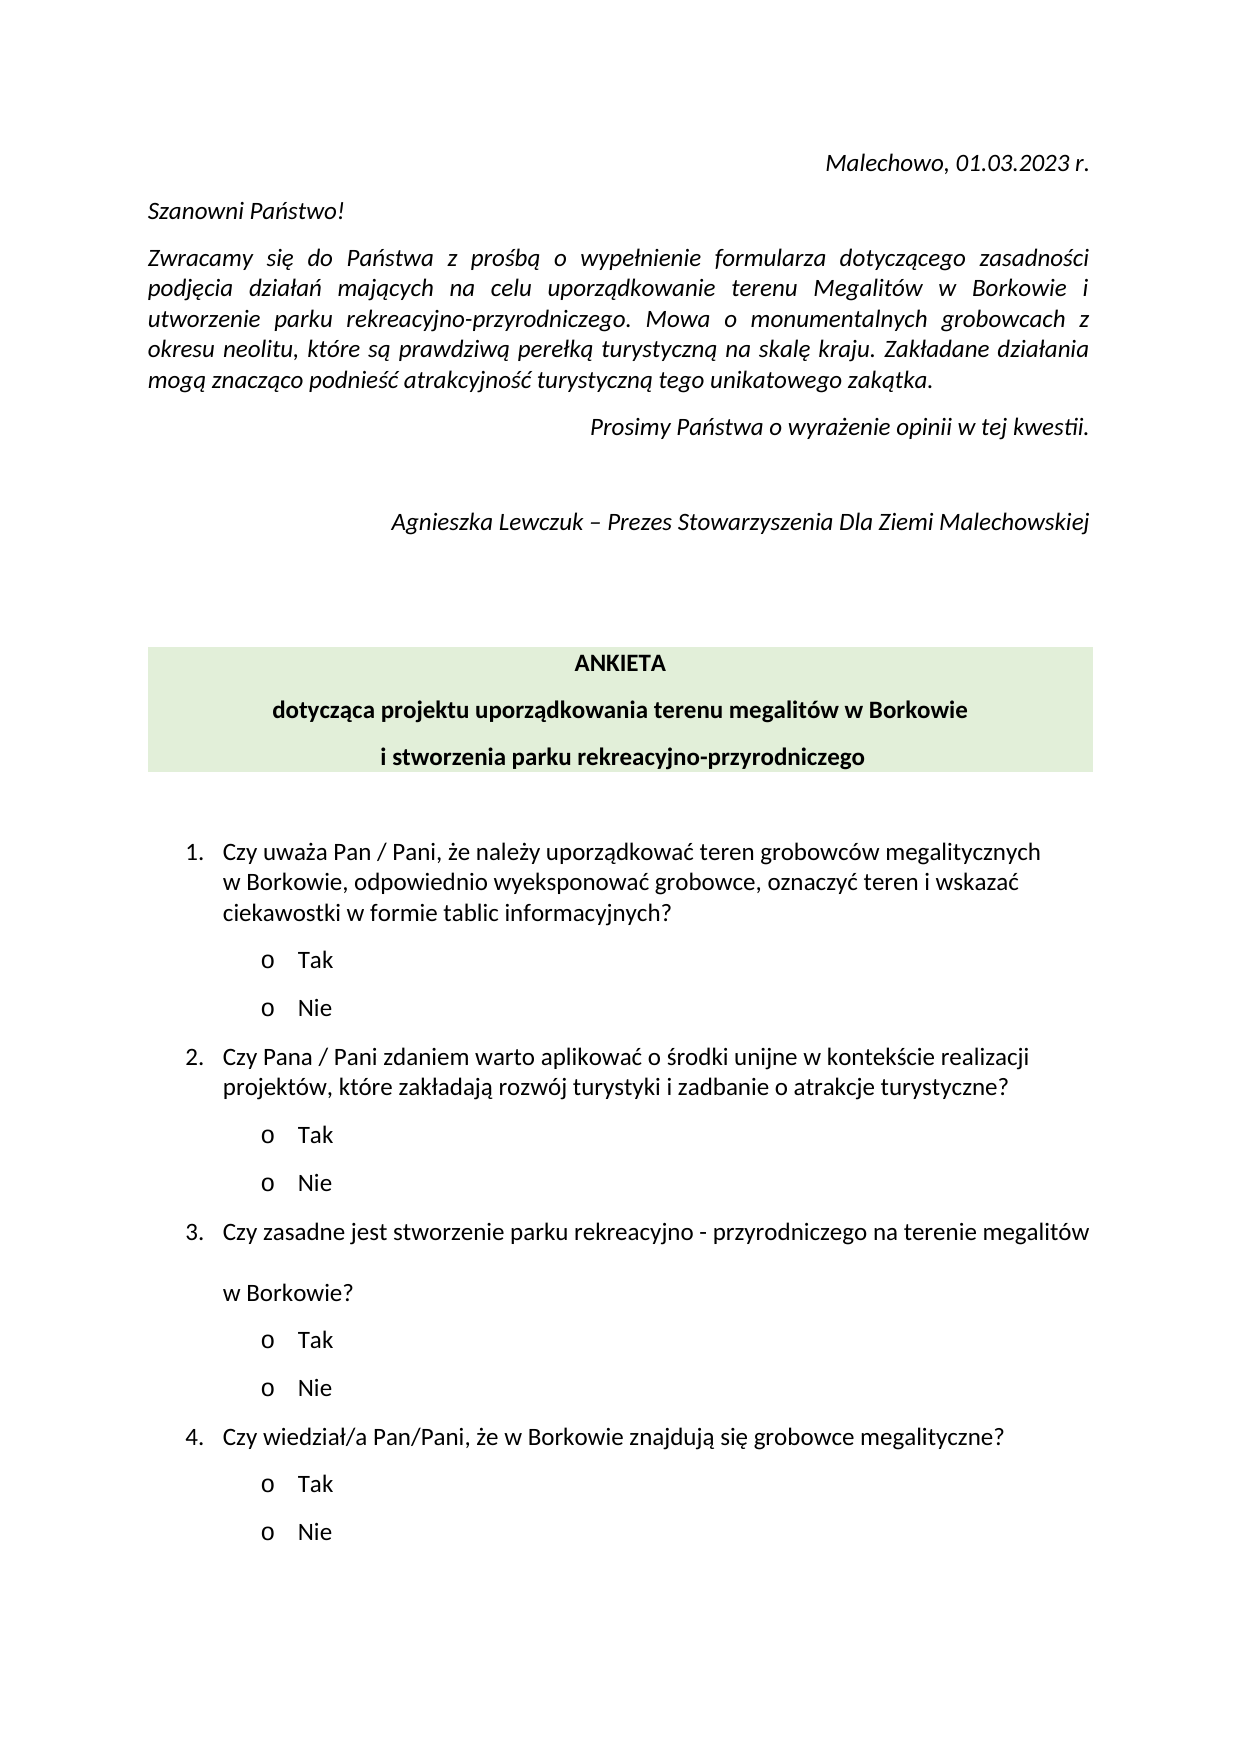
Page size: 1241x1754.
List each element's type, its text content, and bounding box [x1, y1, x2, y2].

text Szanowni Państwo! [148, 195, 1093, 225]
list Czy Pana / Pani zdaniem warto aplikować o środki unijne w kontekście realizacji projektów, które zakładają rozwój turystyki i zadbanie o atrakcje turystyczne? [185, 1041, 1093, 1102]
list Tak [260, 1324, 1093, 1356]
list Tak [260, 944, 1093, 976]
list Czy zasadne jest stworzenie parku rekreacyjno - przyrodniczego na terenie megalitów w Borkowie? [185, 1216, 1093, 1307]
list Tak [260, 1468, 1093, 1500]
list Czy uważa Pan / Pani, że należy uporządkować teren grobowców megalitycznych w Borkowie, odpowiednio wyeksponować grobowce, oznaczyć teren i wskazać ciekawostki w formie tablic informacyjnych? [185, 836, 1093, 927]
list Nie [260, 993, 1093, 1024]
list Nie [260, 1372, 1093, 1404]
text ANKIETA [148, 647, 1093, 678]
text i stworzenia parku rekreacyjno-przyrodniczego [148, 742, 1093, 772]
list Nie [260, 1516, 1093, 1548]
list Tak [260, 1119, 1093, 1151]
text Prosimy Państwa o wyrażenie opinii w tej kwestii. [148, 411, 1093, 442]
text dotycząca projektu uporządkowania terenu megalitów w Borkowie [148, 694, 1093, 725]
text Agnieszka Lewczuk – Prezes Stowarzyszenia Dla Ziemi Malechowskiej [148, 506, 1093, 536]
list Czy wiedział/a Pan/Pani, że w Borkowie znajdują się grobowce megalityczne? [185, 1421, 1093, 1451]
text Zwracamy się do Państwa z prośbą o wypełnienie formularza dotyczącego zasadności podjęcia działań mających na celu uporządkowanie terenu Megalitów w Borkowie i utworzenie parku rekreacyjno-przyrodniczego. Mowa o monumentalnych grobowcach z okresu neolitu, które są prawdziwą perełką turystyczną na skalę kraju. Zakładane działania mogą znacząco podnieść atrakcyjność turystyczną tego unikatowego zakątka. [148, 242, 1093, 394]
list Nie [260, 1167, 1093, 1199]
text Malechowo, 01.03.2023 r. [148, 148, 1093, 178]
